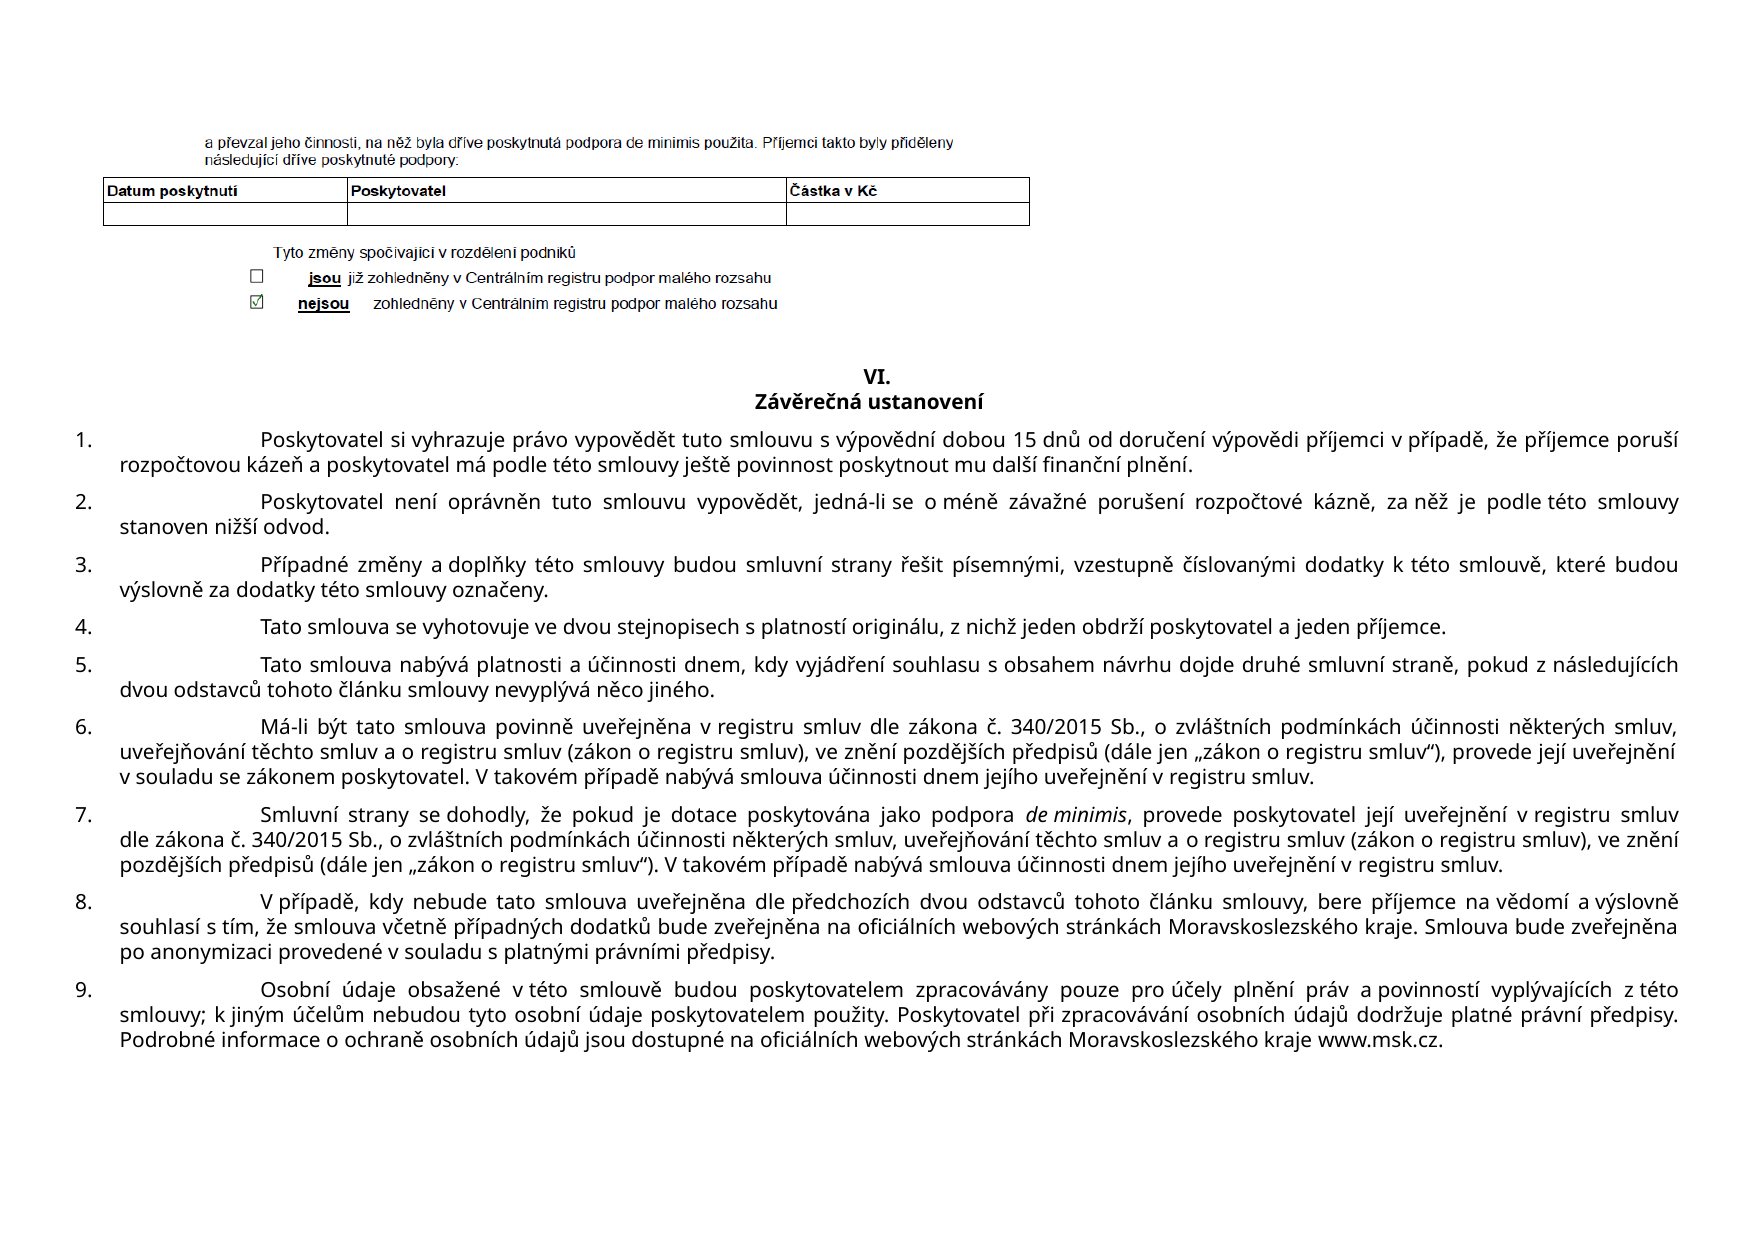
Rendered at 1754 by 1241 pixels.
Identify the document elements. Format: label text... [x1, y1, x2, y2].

text VI. [75, 365, 1679, 390]
list Případné změny a doplňky této smlouvy budou smluvní strany řešit písemnými, vzestupně číslovanými dodatky k této smlouvě, které budou výslovně za dodatky této smlouvy označeny. [75, 552, 1679, 602]
list Tato smlouva se vyhotovuje ve dvou stejnopisech s platností originálu, z nichž jeden obdrží poskytovatel a jeden příjemce. [75, 615, 1679, 640]
list Osobní údaje obsažené v této smlouvě budou poskytovatelem zpracovávány pouze pro účely plnění práv a povinností vyplývajících z této smlouvy; k jiným účelům nebudou tyto osobní údaje poskytovatelem použity. Poskytovatel při zpracovávání osobních údajů dodržuje platné právní předpisy. Podrobné informace o ochraně osobních údajů jsou dostupné na oficiálních webových stránkách Moravskoslezského kraje www.msk.cz. [75, 977, 1679, 1052]
list Tato smlouva nabývá platnosti a účinnosti dnem, kdy vyjádření souhlasu s obsahem návrhu dojde druhé smluvní straně, pokud z následujících dvou odstavců tohoto článku smlouvy nevyplývá něco jiného. [75, 652, 1679, 702]
text Závěrečná ustanovení [75, 390, 1664, 415]
list V případě, kdy nebude tato smlouva uveřejněna dle předchozích dvou odstavců tohoto článku smlouvy, bere příjemce na vědomí a výslovně souhlasí s tím, že smlouva včetně případných dodatků bude zveřejněna na oficiálních webových stránkách Moravskoslezského kraje. Smlouva bude zveřejněna po anonymizaci provedené v souladu s platnými právními předpisy. [75, 890, 1679, 965]
list Poskytovatel není oprávněn tuto smlouvu vypovědět, jedná-li se o méně závažné porušení rozpočtové kázně, za něž je podle této smlouvy stanoven nižší odvod. [75, 490, 1679, 540]
list Poskytovatel si vyhrazuje právo vypovědět tuto smlouvu s výpovědní dobou 15 dnů od doručení výpovědi příjemci v případě, že příjemce poruší rozpočtovou kázeň a poskytovatel má podle této smlouvy ještě povinnost poskytnout mu další finanční plnění. [75, 427, 1679, 477]
list Má-li být tato smlouva povinně uveřejněna v registru smluv dle zákona č. 340/2015 Sb., o zvláštních podmínkách účinnosti některých smluv, uveřejňování těchto smluv a o registru smluv (zákon o registru smluv), ve znění pozdějších předpisů (dále jen „zákon o registru smluv“), provede její uveřejnění v souladu se zákonem poskytovatel. V takovém případě nabývá smlouva účinnosti dnem jejího uveřejnění v registru smluv. [75, 715, 1679, 790]
list Smluvní strany se dohodly, že pokud je dotace poskytována jako podpora de minimis, provede poskytovatel její uveřejnění v registru smluv dle zákona č. 340/2015 Sb., o zvláštních podmínkách účinnosti některých smluv, uveřejňování těchto smluv a o registru smluv (zákon o registru smluv), ve znění pozdějších předpisů (dále jen „zákon o registru smluv“). V takovém případě nabývá smlouva účinnosti dnem jejího uveřejnění v registru smluv. [75, 802, 1679, 877]
